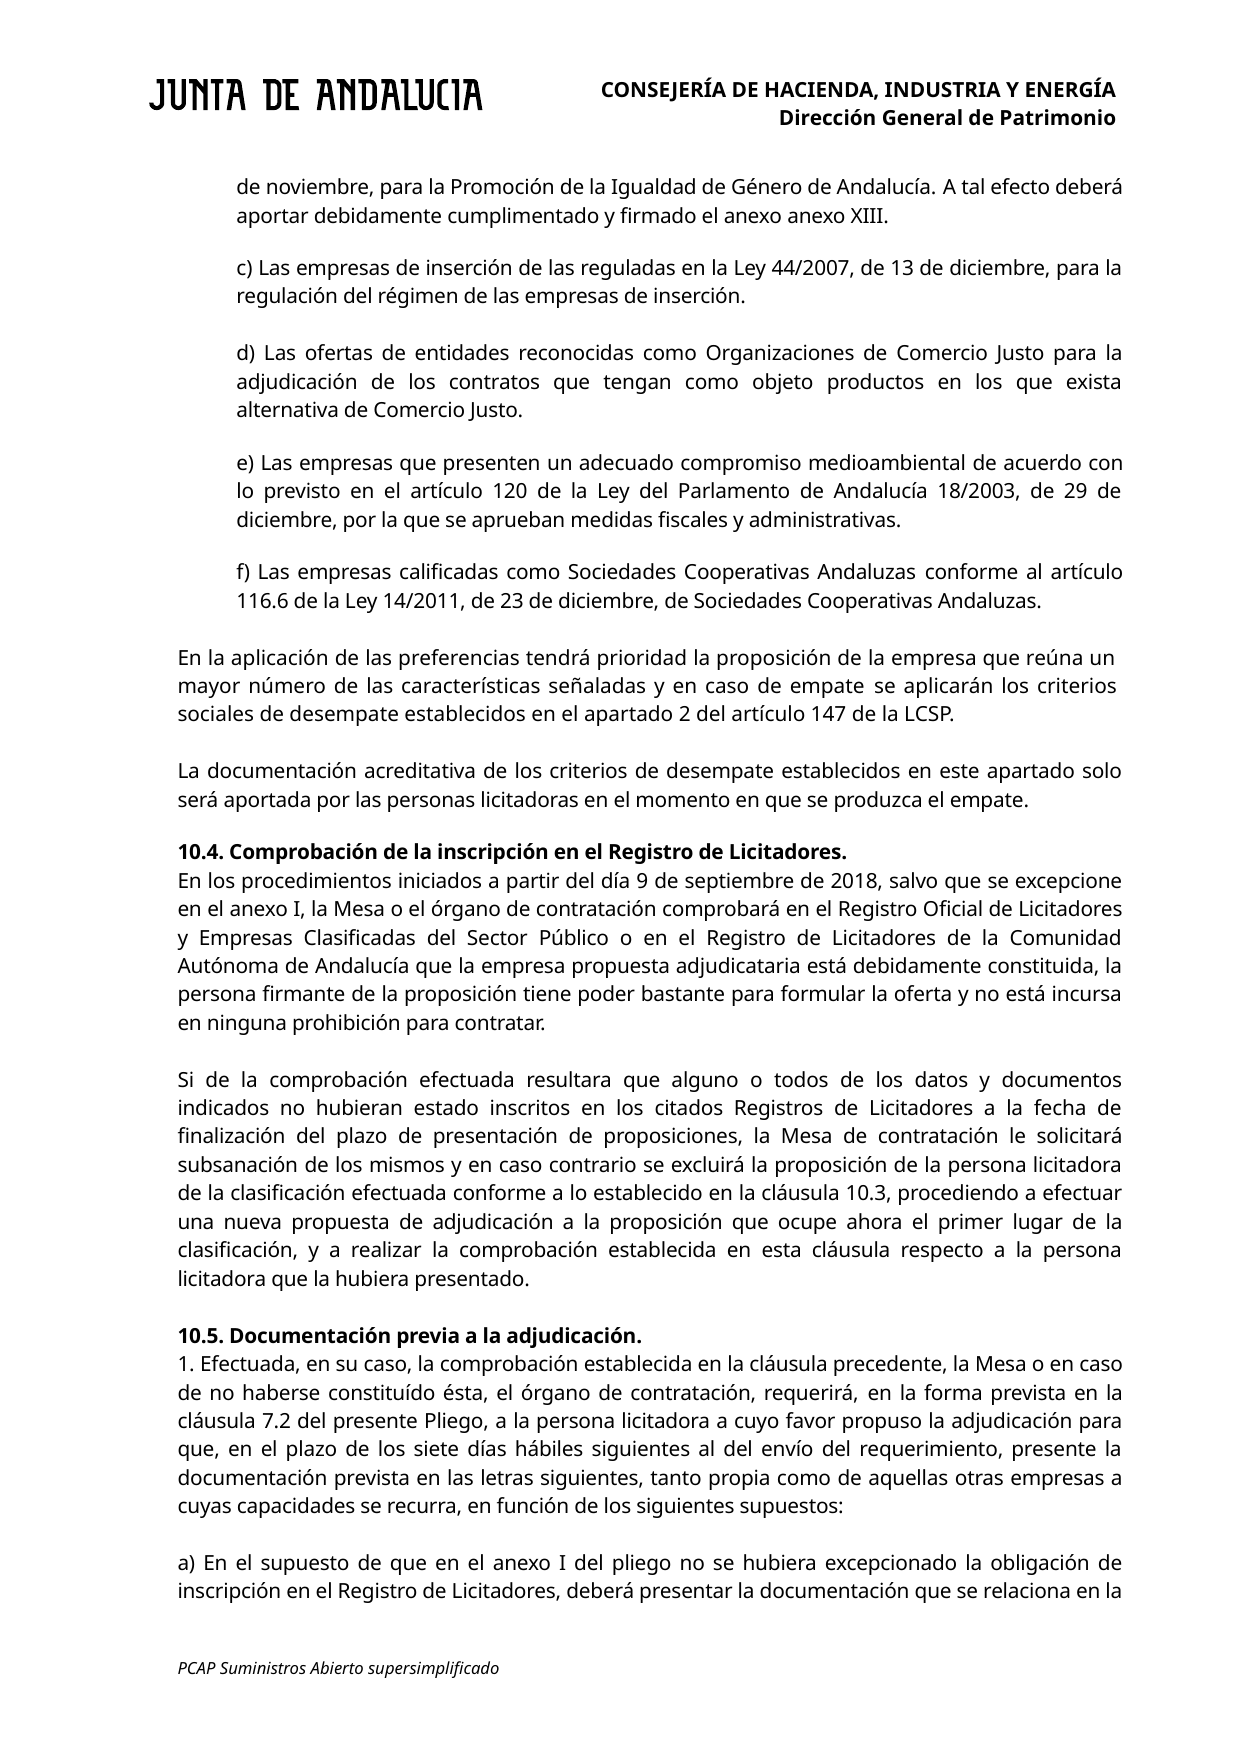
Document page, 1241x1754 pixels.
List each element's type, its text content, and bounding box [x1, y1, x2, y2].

list de noviembre, para la Promoción de la Igualdad de Género de Andalucía. A tal efecto deberá aportar debidamente cumplimentado y firmado el anexo anexo XIII. [201, 172, 1123, 229]
text a) En el supuesto de que en el anexo I del pliego no se hubiera excepcionado la obligación de inscripción en el Registro de Licitadores, deberá presentar la documentación que se relaciona en la [177, 1548, 1123, 1605]
text Si de la comprobación efectuada resultara que alguno o todos de los datos y documentos indicados no hubieran estado inscritos en los citados Registros de Licitadores a la fecha de finalización del plazo de presentación de proposiciones, la Mesa de contratación le solicitará subsanación de los mismos y en caso contrario se excluirá la proposición de la persona licitadora de la clasificación efectuada conforme a lo establecido en la cláusula 10.3, procediendo a efectuar una nueva propuesta de adjudicación a la proposición que ocupe ahora el primer lugar de la clasificación, y a realizar la comprobación establecida en esta cláusula respecto a la persona licitadora que la hubiera presentado. [177, 1065, 1123, 1292]
list d) Las ofertas de entidades reconocidas como Organizaciones de Comercio Justo para la adjudicación de los contratos que tengan como objeto productos en los que exista alternativa de Comercio Justo. [236, 338, 1123, 424]
list c) Las empresas de inserción de las reguladas en la Ley 44/2007, de 13 de diciembre, para la regulación del régimen de las empresas de inserción. [236, 253, 1123, 310]
text En los procedimientos iniciados a partir del día 9 de septiembre de 2018, salvo que se excepcione en el anexo I, la Mesa o el órgano de contratación comprobará en el Registro Oficial de Licitadores y Empresas Clasificadas del Sector Público o en el Registro de Licitadores de la Comunidad Autónoma de Andalucía que la empresa propuesta adjudicataria está debidamente constituida, la persona firmante de la proposición tiene poder bastante para formular la oferta y no está incursa en ninguna prohibición para contratar. [177, 866, 1123, 1036]
text 1. Efectuada, en su caso, la comprobación establecida en la cláusula precedente, la Mesa o en caso de no haberse constituído ésta, el órgano de contratación, requerirá, en la forma prevista en la cláusula 7.2 del presente Pliego, a la persona licitadora a cuyo favor propuso la adjudicación para que, en el plazo de los siete días hábiles siguientes al del envío del requerimiento, presente la documentación prevista en las letras siguientes, tanto propia como de aquellas otras empresas a cuyas capacidades se recurra, en función de los siguientes supuestos: [177, 1349, 1123, 1520]
text 10.4. Comprobación de la inscripción en el Registro de Licitadores. [177, 837, 1123, 866]
list e) Las empresas que presenten un adecuado compromiso medioambiental de acuerdo con lo previsto en el artículo 120 de la Ley del Parlamento de Andalucía 18/2003, de 29 de diciembre, por la que se aprueban medidas fiscales y administrativas. [236, 448, 1123, 533]
text En la aplicación de las preferencias tendrá prioridad la proposición de la empresa que reúna un mayor número de las características señaladas y en caso de empate se aplicarán los criterios sociales de desempate establecidos en el apartado 2 del artículo 147 de la LCSP. [177, 643, 1117, 728]
text 10.5. Documentación previa a la adjudicación. [177, 1321, 1123, 1349]
list f) Las empresas calificadas como Sociedades Cooperativas Andaluzas conforme al artículo 116.6 de la Ley 14/2011, de 23 de diciembre, de Sociedades Cooperativas Andaluzas. [236, 557, 1123, 614]
text La documentación acreditativa de los criterios de desempate establecidos en este apartado solo será aportada por las personas licitadoras en el momento en que se produzca el empate. [177, 756, 1123, 813]
